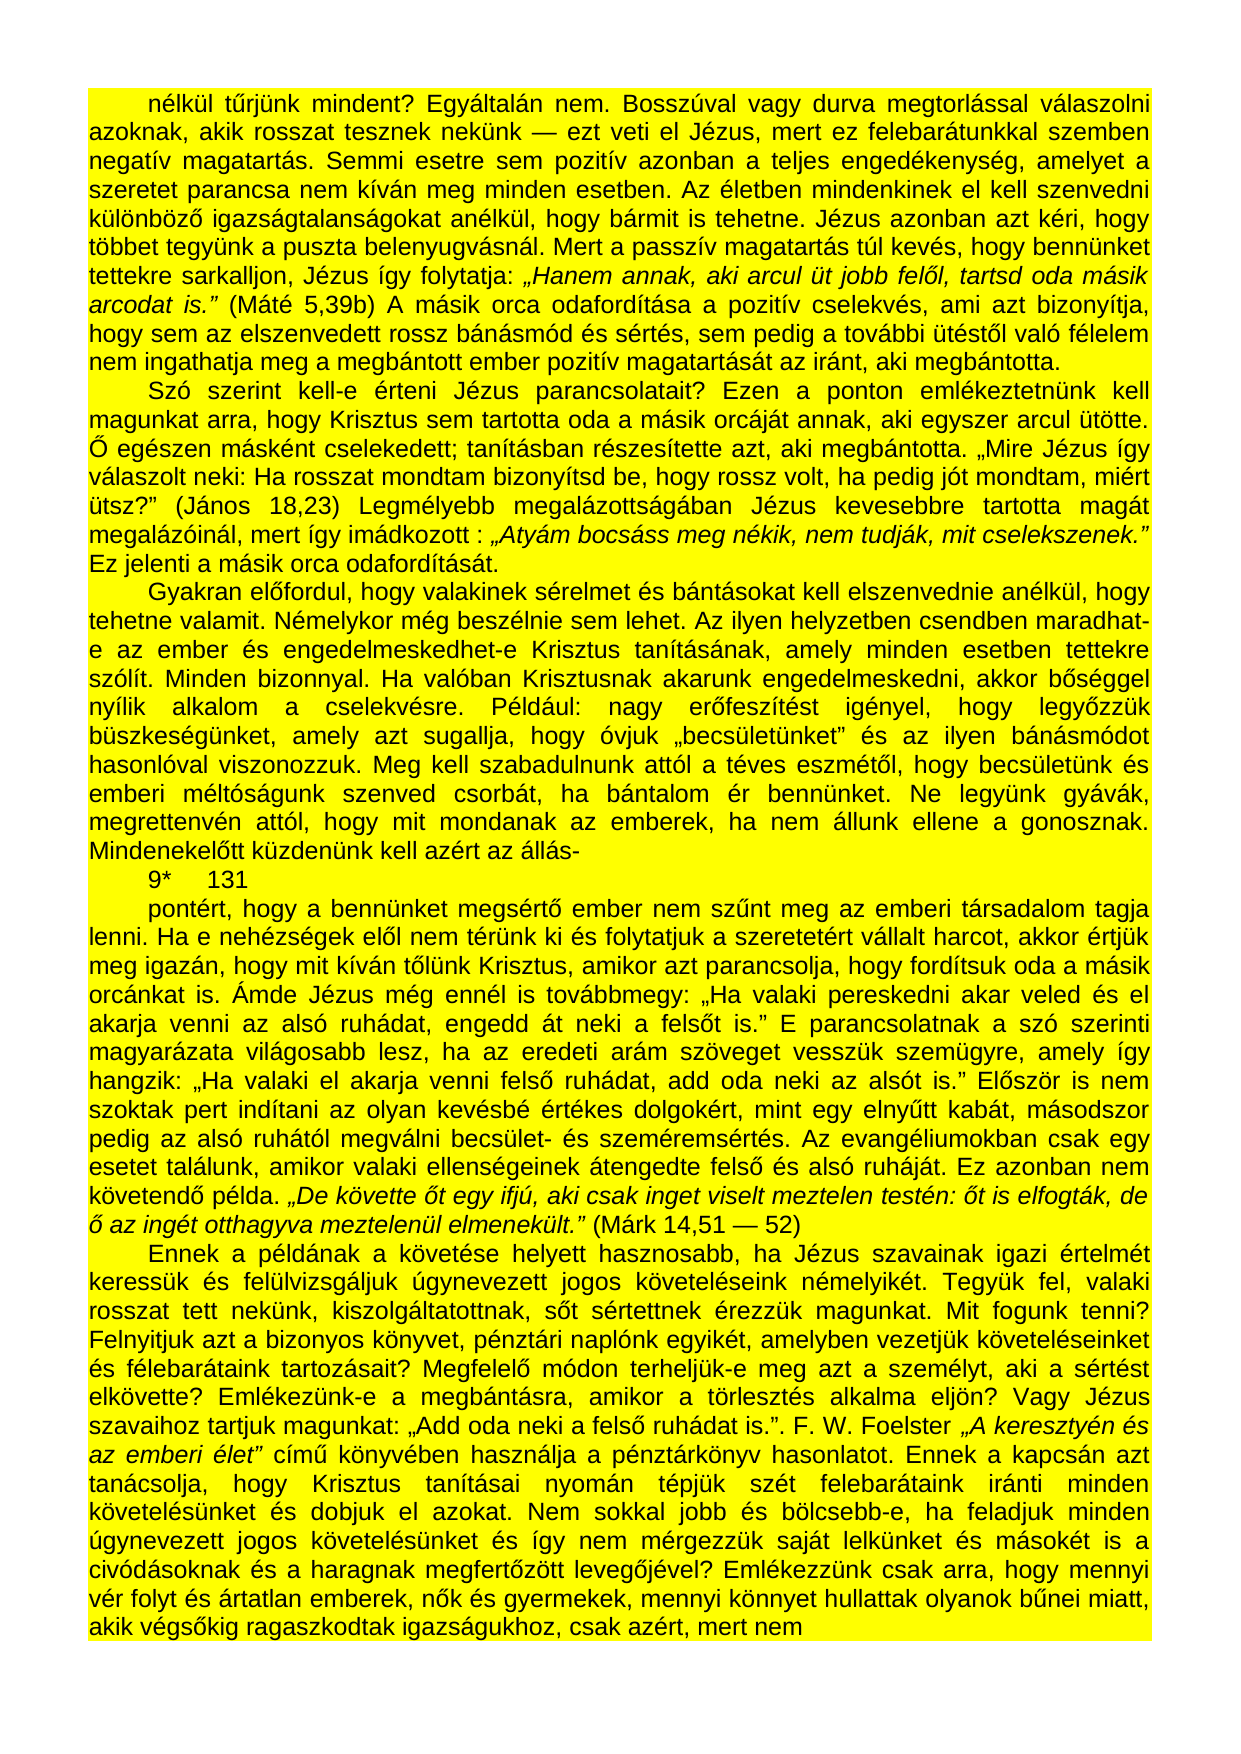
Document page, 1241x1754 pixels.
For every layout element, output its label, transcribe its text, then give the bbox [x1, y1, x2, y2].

text Szó szerint kell-e érteni Jézus parancsolatait? Ezen a ponton emlékeztetnünk kell magunkat arra, hogy Krisztus sem tartotta oda a másik orcáját annak, aki egyszer arcul ütötte. Ő egészen másként cselekedett; tanításban részesítette azt, aki megbántotta. „Mire Jézus így válaszolt neki: Ha rosszat mondtam bizonyítsd be, hogy rossz volt, ha pedig jót mondtam, miért ütsz?” (János 18,23) Legmélyebb megalázottságában Jézus kevesebbre tartotta magát megalázóinál, mert így imádkozott : „Atyám bocsáss meg nékik, nem tudják, mit cselekszenek.” Ez jelenti a másik orca odafordítását. [88, 376, 1152, 577]
text Ennek a példának a követése helyett hasznosabb, ha Jézus szavainak igazi értelmét keressük és felülvizsgáljuk úgynevezett jogos követeléseink némelyikét. Tegyük fel, valaki rosszat tett nekünk, kiszolgáltatottnak, sőt sértettnek érezzük magunkat. Mit fogunk tenni? Felnyitjuk azt a bizonyos könyvet, pénztári naplónk egyikét, amelyben vezetjük követeléseinket és félebarátaink tartozásait? Megfelelő módon terheljük-e meg azt a személyt, aki a sértést elkövette? Emlékezünk-e a megbántásra, amikor a törlesztés alkalma eljön? Vagy Jézus szavaihoz tartjuk magunkat: „Add oda neki a felső ruhádat is.”. F. W. Foelster „A keresztyén és az emberi élet” című könyvében használja a pénztárkönyv hasonlatot. Ennek a kapcsán azt tanácsolja, hogy Krisztus tanításai nyomán tépjük szét felebarátaink iránti minden követelésünket és dobjuk el azokat. Nem sokkal jobb és bölcsebb-e, ha feladjuk minden úgynevezett jogos követelésünket és így nem mérgezzük saját lelkünket és másokét is a civódásoknak és a haragnak megfertőzött levegőjével? Emlékezzünk csak arra, hogy mennyi vér folyt és ártatlan emberek, nők és gyermekek, mennyi könnyet hullattak olyanok bűnei miatt, akik végsőkig ragaszkodtak igazságukhoz, csak azért, mert nem [88, 1238, 1152, 1641]
text nélkül tűrjünk mindent? Egyáltalán nem. Bosszúval vagy durva megtorlással válaszolni azoknak, akik rosszat tesznek nekünk — ezt veti el Jézus, mert ez felebarátunkkal szemben negatív magatartás. Semmi esetre sem pozitív azonban a teljes engedékenység, amelyet a szeretet parancsa nem kíván meg minden esetben. Az életben mindenkinek el kell szenvedni különböző igazságtalanságokat anélkül, hogy bármit is tehetne. Jézus azonban azt kéri, hogy többet tegyünk a puszta belenyugvásnál. Mert a passzív magatartás túl kevés, hogy bennünket tettekre sarkalljon, Jézus így folytatja: „Hanem annak, aki arcul üt jobb felől, tartsd oda másik arcodat is.” (Máté 5,39b) A másik orca odafordítása a pozitív cselekvés, ami azt bizonyítja, hogy sem az elszenvedett rossz bánásmód és sértés, sem pedig a további ütéstől való félelem nem ingathatja meg a megbántott ember pozitív magatartását az iránt, aki megbántotta. [88, 88, 1152, 376]
text Gyakran előfordul, hogy valakinek sérelmet és bántásokat kell elszenvednie anélkül, hogy tehetne valamit. Némelykor még beszélnie sem lehet. Az ilyen helyzetben csendben maradhat-e az ember és engedelmeskedhet-e Krisztus tanításának, amely minden esetben tettekre szólít. Minden bizonnyal. Ha valóban Krisztusnak akarunk engedelmeskedni, akkor bőséggel nyílik alkalom a cselekvésre. Például: nagy erőfeszítést igényel, hogy legyőzzük büszkeségünket, amely azt sugallja, hogy óvjuk „becsületünket” és az ilyen bánásmódot hasonlóval viszonozzuk. Meg kell szabadulnunk attól a téves eszmétől, hogy becsületünk és emberi méltóságunk szenved csorbát, ha bántalom ér bennünket. Ne legyünk gyávák, megrettenvén attól, hogy mit mondanak az emberek, ha nem állunk ellene a gonosznak. Mindenekelőtt küzdenünk kell azért az állás- [88, 577, 1152, 865]
text 9* 131 [88, 865, 1152, 893]
text pontért, hogy a bennünket megsértő ember nem szűnt meg az emberi társadalom tagja lenni. Ha e nehézségek elől nem térünk ki és folytatjuk a szeretetért vállalt harcot, akkor értjük meg igazán, hogy mit kíván tőlünk Krisztus, amikor azt parancsolja, hogy fordítsuk oda a másik orcánkat is. Ámde Jézus még ennél is továbbmegy: „Ha valaki pereskedni akar veled és el akarja venni az alsó ruhádat, engedd át neki a felsőt is.” E parancsolatnak a szó szerinti magyarázata világosabb lesz, ha az eredeti arám szöveget vesszük szemügyre, amely így hangzik: „Ha valaki el akarja venni felső ruhádat, add oda neki az alsót is.” Először is nem szoktak pert indítani az olyan kevésbé értékes dolgokért, mint egy elnyűtt kabát, másodszor pedig az alsó ruhától megválni becsület- és szeméremsértés. Az evangéliumokban csak egy esetet találunk, amikor valaki ellenségeinek átengedte felső és alsó ruháját. Ez azonban nem követendő példa. „De követte őt egy ifjú, aki csak inget viselt meztelen testén: őt is elfogták, de ő az ingét otthagyva meztelenül elmenekült.” (Márk 14,51 — 52) [88, 893, 1152, 1238]
